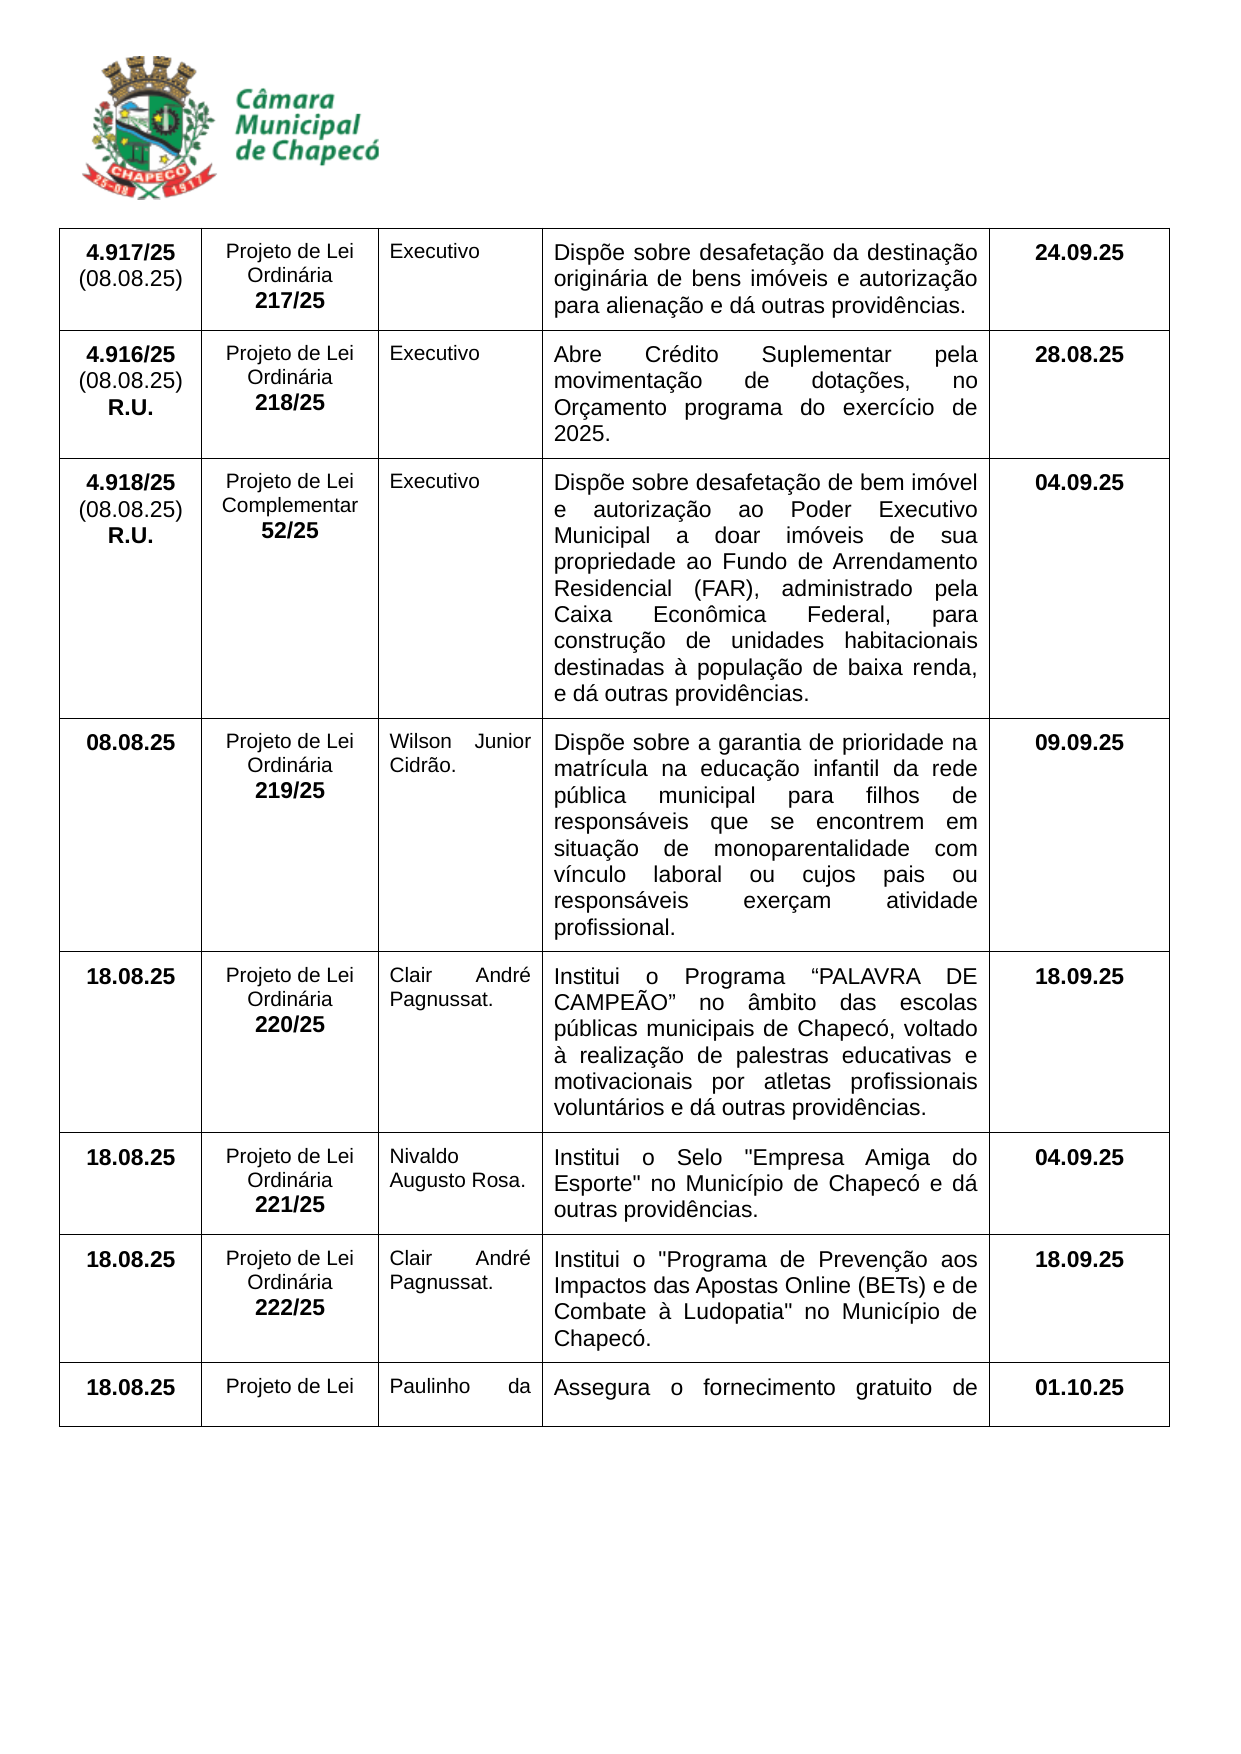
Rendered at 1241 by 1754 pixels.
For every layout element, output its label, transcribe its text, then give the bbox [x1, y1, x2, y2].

table_cell 18.08.25 [60, 1235, 201, 1362]
table_cell Institui o Selo "Empresa Amiga do Esporte" no Município de Chapecó e dá outras providências. [543, 1133, 989, 1234]
table_cell 04.09.25 [990, 1133, 1169, 1234]
table_cell Clair André Pagnussat. [379, 1235, 542, 1362]
table_cell Abre Crédito Suplementar pela movimentação de dotações, no Orçamento programa do exercício de 2025. [543, 331, 989, 458]
table_cell 18.09.25 [990, 1235, 1169, 1362]
table_cell Projeto de Lei Ordinária 222/25 [202, 1235, 378, 1362]
table_cell Dispõe sobre desafetação da destinação originária de bens imóveis e autorização para alienação e dá outras providências. [543, 229, 989, 329]
table_cell Nivaldo Augusto Rosa. [379, 1133, 542, 1234]
table_cell Projeto de Lei [202, 1363, 378, 1426]
table_cell 28.08.25 [990, 331, 1169, 458]
table_cell Executivo [379, 331, 542, 458]
table_cell 18.08.25 [60, 1363, 201, 1426]
table_cell Projeto de Lei Ordinária 219/25 [202, 719, 378, 951]
table_cell Projeto de Lei Ordinária 218/25 [202, 331, 378, 458]
table_cell Projeto de Lei Ordinária 221/25 [202, 1133, 378, 1234]
table_cell 01.10.25 [990, 1363, 1169, 1426]
table_cell 08.08.25 [60, 719, 201, 951]
table_cell Projeto de Lei Ordinária 220/25 [202, 952, 378, 1132]
table_cell 18.08.25 [60, 952, 201, 1132]
table_cell Institui o Programa “PALAVRA DE CAMPEÃO” no âmbito das escolas públicas municipais de Chapecó, voltado à realização de palestras educativas e motivacionais por atletas profissionais voluntários e dá outras providências. [543, 952, 989, 1132]
table_cell Wilson Junior Cidrão. [379, 719, 542, 951]
table_cell Executivo [379, 229, 542, 329]
table_cell Executivo [379, 459, 542, 718]
table_cell 24.09.25 [990, 229, 1169, 329]
table_cell Institui o "Programa de Prevenção aos Impactos das Apostas Online (BETs) e de Combate à Ludopatia" no Município de Chapecó. [543, 1235, 989, 1362]
table_cell Projeto de Lei Complementar 52/25 [202, 459, 378, 718]
table_cell Dispõe sobre a garantia de prioridade na matrícula na educação infantil da rede pública municipal para filhos de responsáveis que se encontrem em situação de monoparentalidade com vínculo laboral ou cujos pais ou responsáveis exerçam atividade profissional. [543, 719, 989, 951]
table_cell 18.08.25 [60, 1133, 201, 1234]
table_cell 4.916/25 (08.08.25) R.U. [60, 331, 201, 458]
table_cell Projeto de Lei Ordinária 217/25 [202, 229, 378, 329]
table_cell 4.917/25 (08.08.25) [60, 229, 201, 329]
table_cell Clair André Pagnussat. [379, 952, 542, 1132]
table_cell 09.09.25 [990, 719, 1169, 951]
picture [81, 56, 379, 200]
table_cell Paulinho da [379, 1363, 542, 1426]
table_cell 18.09.25 [990, 952, 1169, 1132]
table_cell 4.918/25 (08.08.25) R.U. [60, 459, 201, 718]
table_cell Dispõe sobre desafetação de bem imóvel e autorização ao Poder Executivo Municipal a doar imóveis de sua propriedade ao Fundo de Arrendamento Residencial (FAR), administrado pela Caixa Econômica Federal, para construção de unidades habitacionais destinadas à população de baixa renda, e dá outras providências. [543, 459, 989, 718]
table_cell 04.09.25 [990, 459, 1169, 718]
table_cell Assegura o fornecimento gratuito de [543, 1363, 989, 1426]
